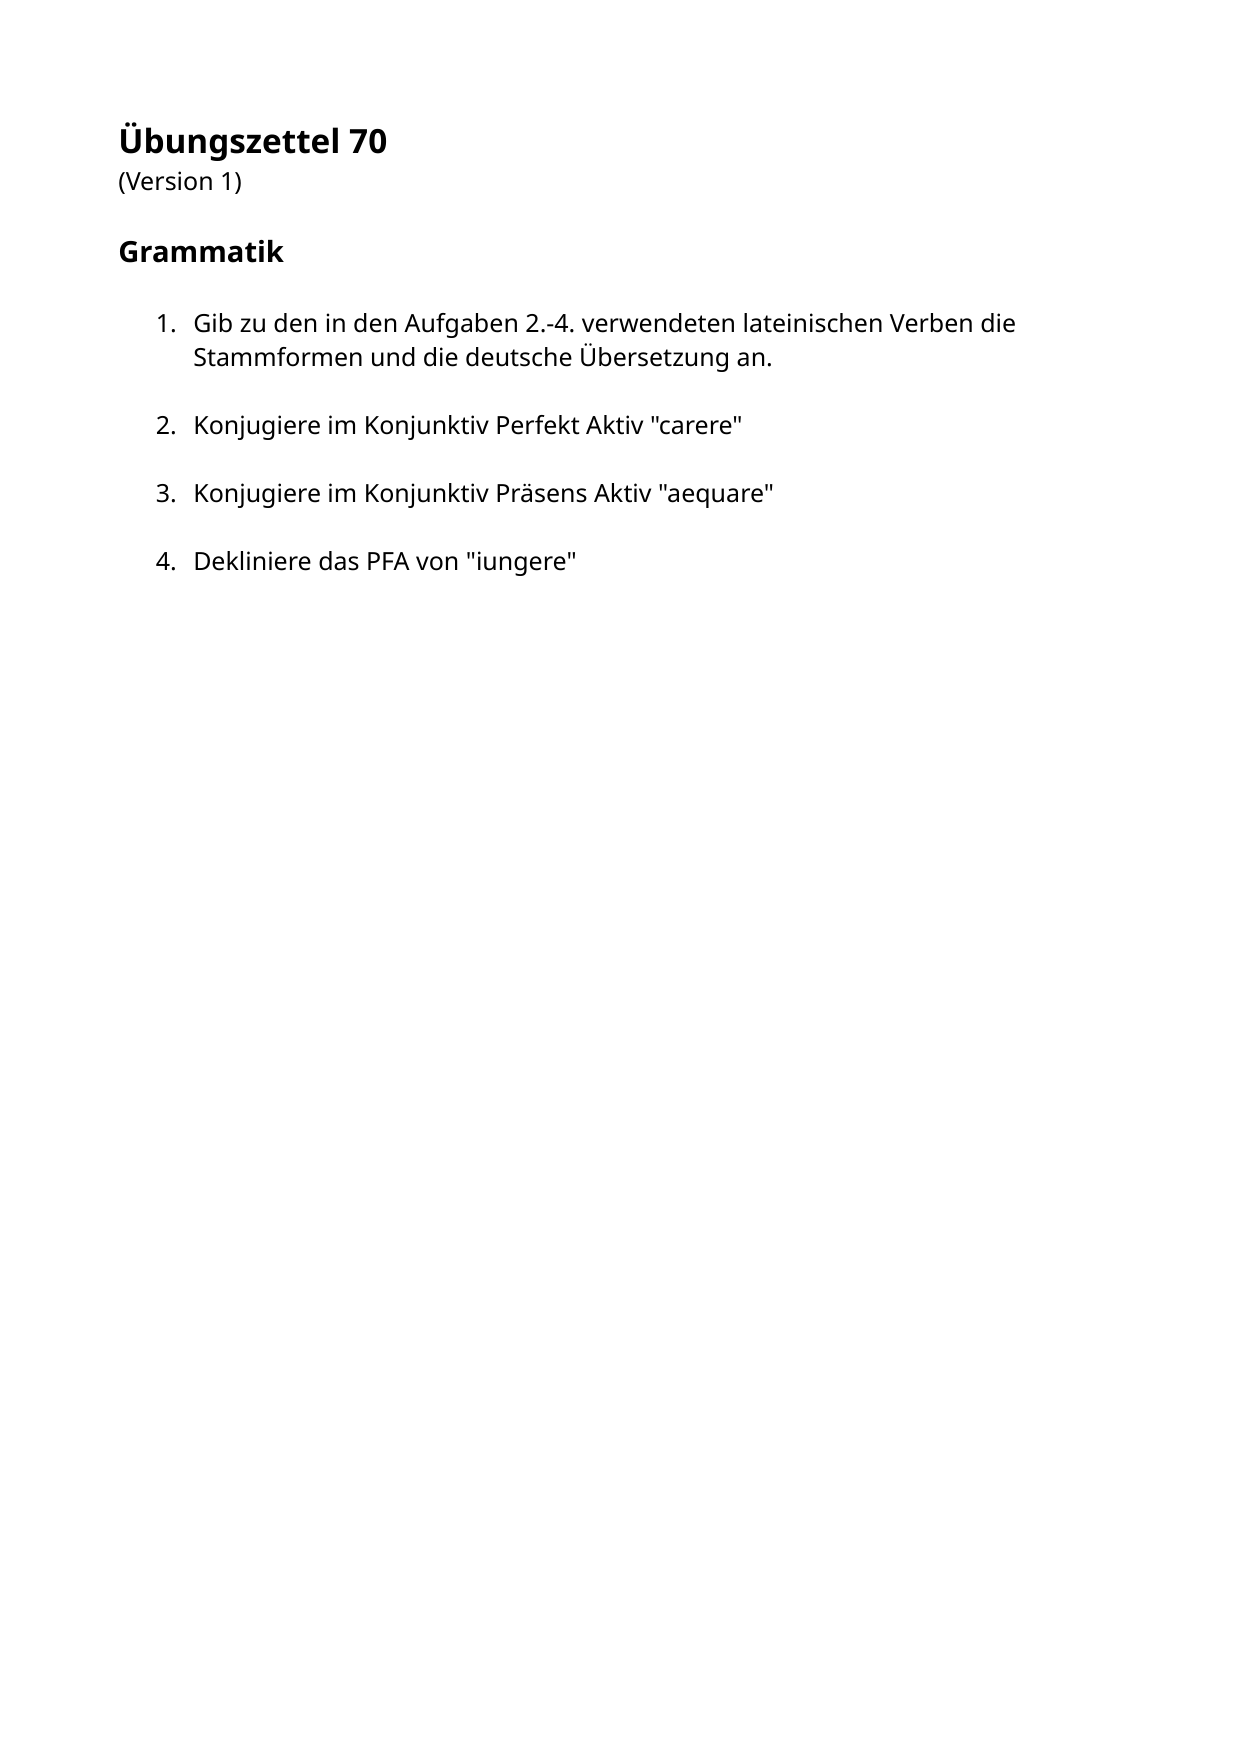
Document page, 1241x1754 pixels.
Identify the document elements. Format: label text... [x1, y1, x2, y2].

list Dekliniere das PFA von "iungere" [156, 544, 1122, 578]
list Konjugiere im Konjunktiv Perfekt Aktiv "carere" [156, 408, 1122, 442]
text Grammatik [118, 232, 1122, 271]
text (Version 1) [118, 163, 1122, 198]
list Gib zu den in den Aufgaben 2.-4. verwendeten lateinischen Verben die Stammformen und die deutsche Übersetzung an. [156, 305, 1122, 373]
list Konjugiere im Konjunktiv Präsens Aktiv "aequare" [156, 476, 1122, 510]
text Übungszettel 70 [118, 118, 1122, 163]
